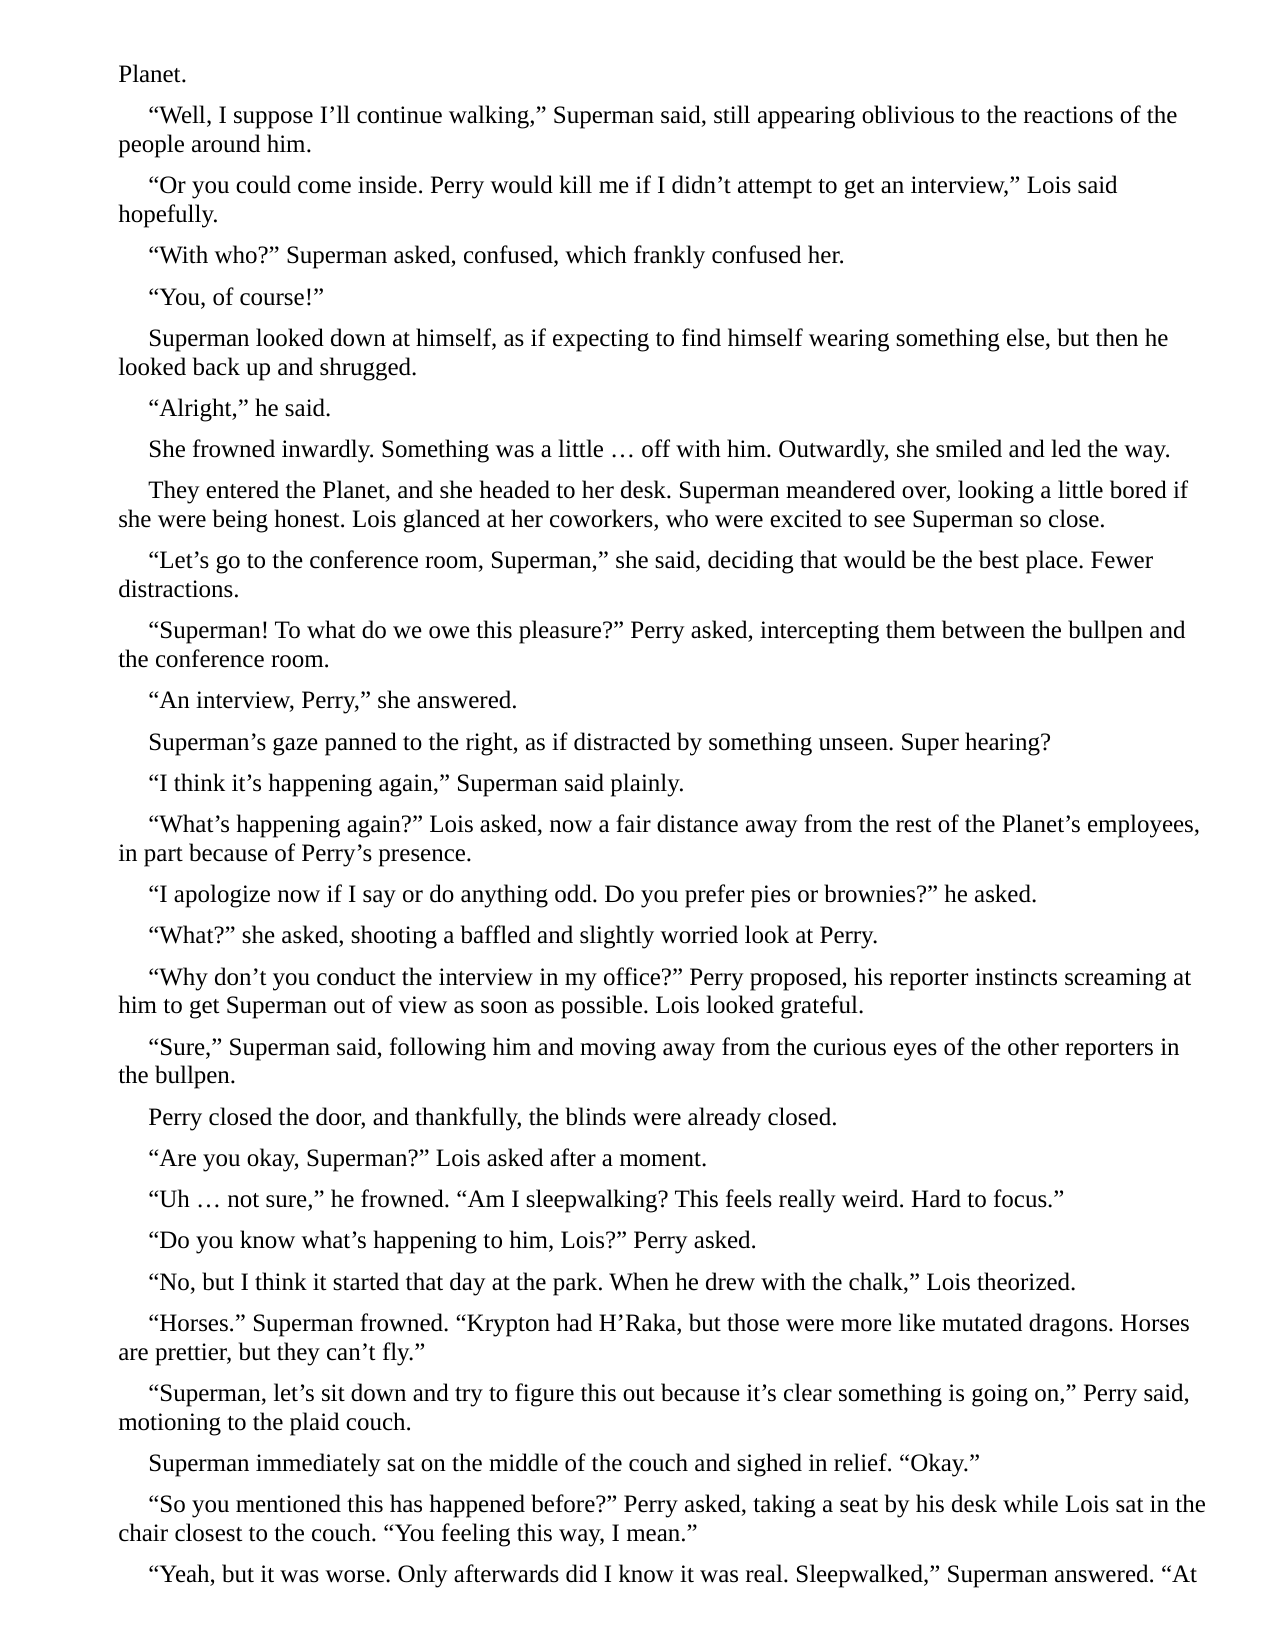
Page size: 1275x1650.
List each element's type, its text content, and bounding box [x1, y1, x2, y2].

text “Let’s go to the conference room, Superman,” she said, deciding that would be the best place. Fewer distractions. [118, 545, 1216, 603]
text “I apologize now if I say or do anything odd. Do you prefer pies or brownies?” he asked. [118, 879, 1216, 908]
text She frowned inwardly. Something was a little … off with him. Outwardly, she smiled and led the way. [118, 434, 1216, 463]
text “Or you could come inside. Perry would kill me if I didn’t attempt to get an interview,” Lois said hopefully. [118, 170, 1216, 228]
text “Superman! To what do we owe this pleasure?” Perry asked, intercepting them between the bullpen and the conference room. [118, 615, 1216, 673]
text Superman looked down at himself, as if expecting to find himself wearing something else, but then he looked back up and shrugged. [118, 323, 1216, 380]
text “No, but I think it started that day at the park. When he drew with the chalk,” Lois theorized. [118, 1267, 1216, 1295]
text “What?” she asked, shooting a baffled and slightly worried look at Perry. [118, 920, 1216, 949]
text “Superman, let’s sit down and try to figure this out because it’s clear something is going on,” Perry said, motioning to the plaid couch. [118, 1378, 1216, 1435]
text “What’s happening again?” Lois asked, now a fair distance away from the rest of the Planet’s employees, in part because of Perry’s presence. [118, 809, 1216, 867]
text “I think it’s happening again,” Superman said plainly. [118, 768, 1216, 797]
text “With who?” Superman asked, confused, which frankly confused her. [118, 240, 1216, 269]
text “Alright,” he said. [118, 393, 1216, 422]
text “Well, I suppose I’ll continue walking,” Superman said, still appearing oblivious to the reactions of the people around him. [118, 100, 1216, 158]
text “Horses.” Superman frowned. “Krypton had H’Raka, but those were more like mutated dragons. Horses are prettier, but they can’t fly.” [118, 1308, 1216, 1365]
text “You, of course!” [118, 282, 1216, 310]
text Superman immediately sat on the middle of the couch and sighed in relief. “Okay.” [118, 1448, 1216, 1477]
text “So you mentioned this has happened before?” Perry asked, taking a seat by his desk while Lois sat in the chair closest to the couch. “You feeling this way, I mean.” [118, 1489, 1216, 1547]
text Superman’s gaze panned to the right, as if distracted by something unseen. Super hearing? [118, 727, 1216, 755]
text Planet. [118, 59, 1216, 88]
text “Are you okay, Superman?” Lois asked after a moment. [118, 1143, 1216, 1172]
text They entered the Planet, and she headed to her desk. Superman meandered over, looking a little bored if she were being honest. Lois glanced at her coworkers, who were excited to see Superman so close. [118, 475, 1216, 533]
text “Sure,” Superman said, following him and moving away from the curious eyes of the other reporters in the bullpen. [118, 1032, 1216, 1089]
text “An interview, Perry,” she answered. [118, 685, 1216, 714]
text Perry closed the door, and thankfully, the blinds were already closed. [118, 1102, 1216, 1130]
text “Uh … not sure,” he frowned. “Am I sleepwalking? This feels really weird. Hard to focus.” [118, 1184, 1216, 1213]
text “Do you know what’s happening to him, Lois?” Perry asked. [118, 1225, 1216, 1254]
text “Yeah, but it was worse. Only afterwards did I know it was real. Sleepwalked,” Superman answered. “At [118, 1559, 1216, 1588]
text “Why don’t you conduct the interview in my office?” Perry proposed, his reporter instincts screaming at him to get Superman out of view as soon as possible. Lois looked grateful. [118, 962, 1216, 1019]
